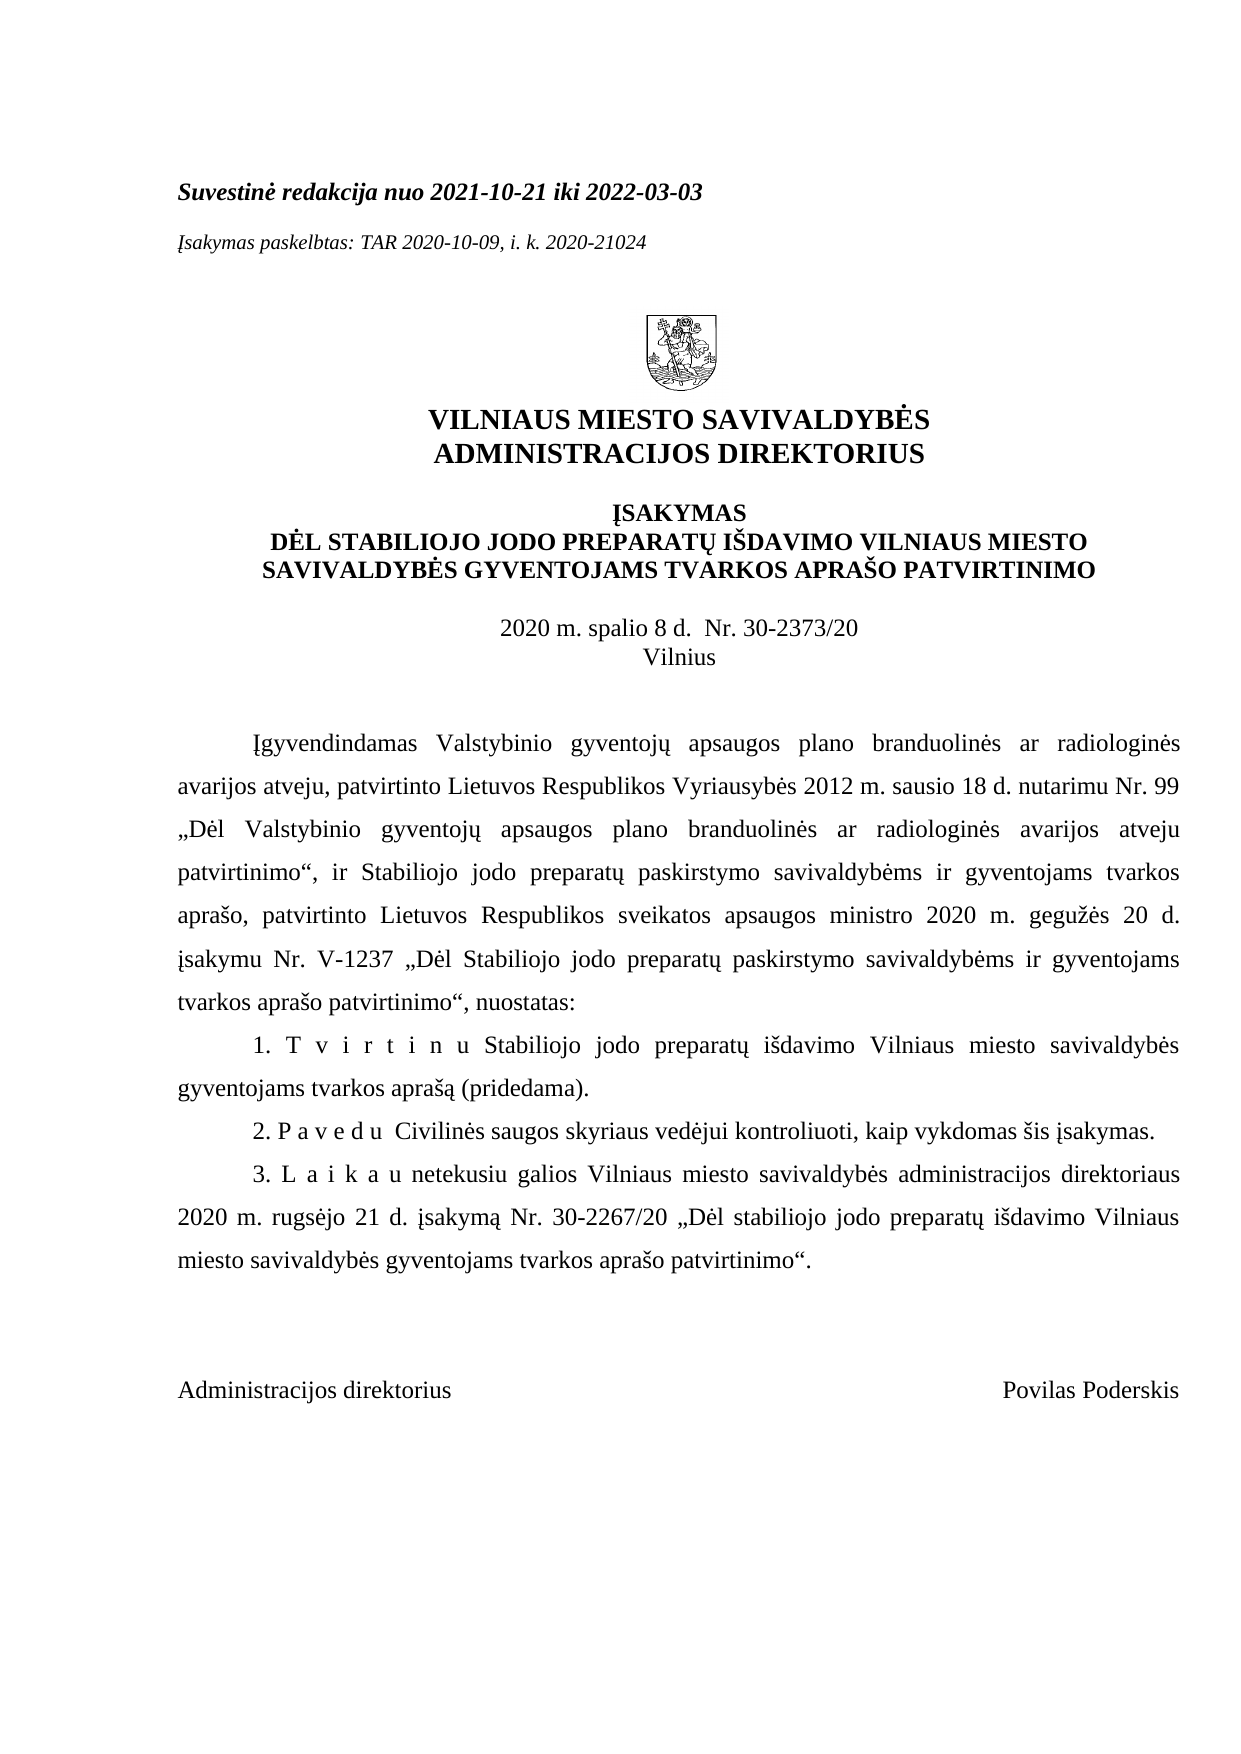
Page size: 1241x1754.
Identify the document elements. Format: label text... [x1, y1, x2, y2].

text Įgyvendindamas Valstybinio gyventojų apsaugos plano branduolinės ar radiologinės avarijos atveju, patvirtinto Lietuvos Respublikos Vyriausybės 2012 m. sausio 18 d. nutarimu Nr. 99 „Dėl Valstybinio gyventojų apsaugos plano branduolinės ar radiologinės avarijos atveju patvirtinimo“, ir Stabiliojo jodo preparatų paskirstymo savivaldybėms ir gyventojams tvarkos aprašo, patvirtinto Lietuvos Respublikos sveikatos apsaugos ministro 2020 m. gegužės 20 d. įsakymu Nr. V-1237 „Dėl Stabiliojo jodo preparatų paskirstymo savivaldybėms ir gyventojams tvarkos aprašo patvirtinimo“, nuostatas: [177, 728, 1181, 1016]
text Vilnius [177, 642, 1181, 671]
text Administracijos direktorius Povilas Poderskis [177, 1375, 1181, 1404]
text Suvestinė redakcija nuo 2021-10-21 iki 2022-03-03 [177, 177, 1181, 206]
text ĮSAKYMAS [177, 498, 1181, 527]
text ADMINISTRACIJOS DIREKTORIUS [177, 436, 1181, 469]
text Įsakymas paskelbtas: TAR 2020-10-09, i. k. 2020-21024 [177, 230, 1181, 254]
text 1. T v i r t i n u Stabiliojo jodo preparatų išdavimo Vilniaus miesto savivaldybės gyventojams tvarkos aprašą (pridedama). [177, 1030, 1181, 1102]
text 2. P a v e d u Civilinės saugos skyriaus vedėjui kontroliuoti, kaip vykdomas šis įsakymas. [177, 1116, 1181, 1145]
text 3. L a i k a u netekusiu galios Vilniaus miesto savivaldybės administracijos direktoriaus 2020 m. rugsėjo 21 d. įsakymą Nr. 30-2267/20 „Dėl stabiliojo jodo preparatų išdavimo Vilniaus miesto savivaldybės gyventojams tvarkos aprašo patvirtinimo“. [177, 1159, 1181, 1274]
text 2020 m. spalio 8 d. Nr. 30-2373/20 [177, 613, 1181, 642]
text DĖL STABILIOJO JODO PREPARATŲ IŠDAVIMO VILNIAUS MIESTO SAVIVALDYBĖS GYVENTOJAMS TVARKOS APRAŠO PATVIRTINIMO [177, 527, 1181, 584]
text VILNIAUS MIESTO SAVIVALDYBĖS [177, 402, 1181, 436]
